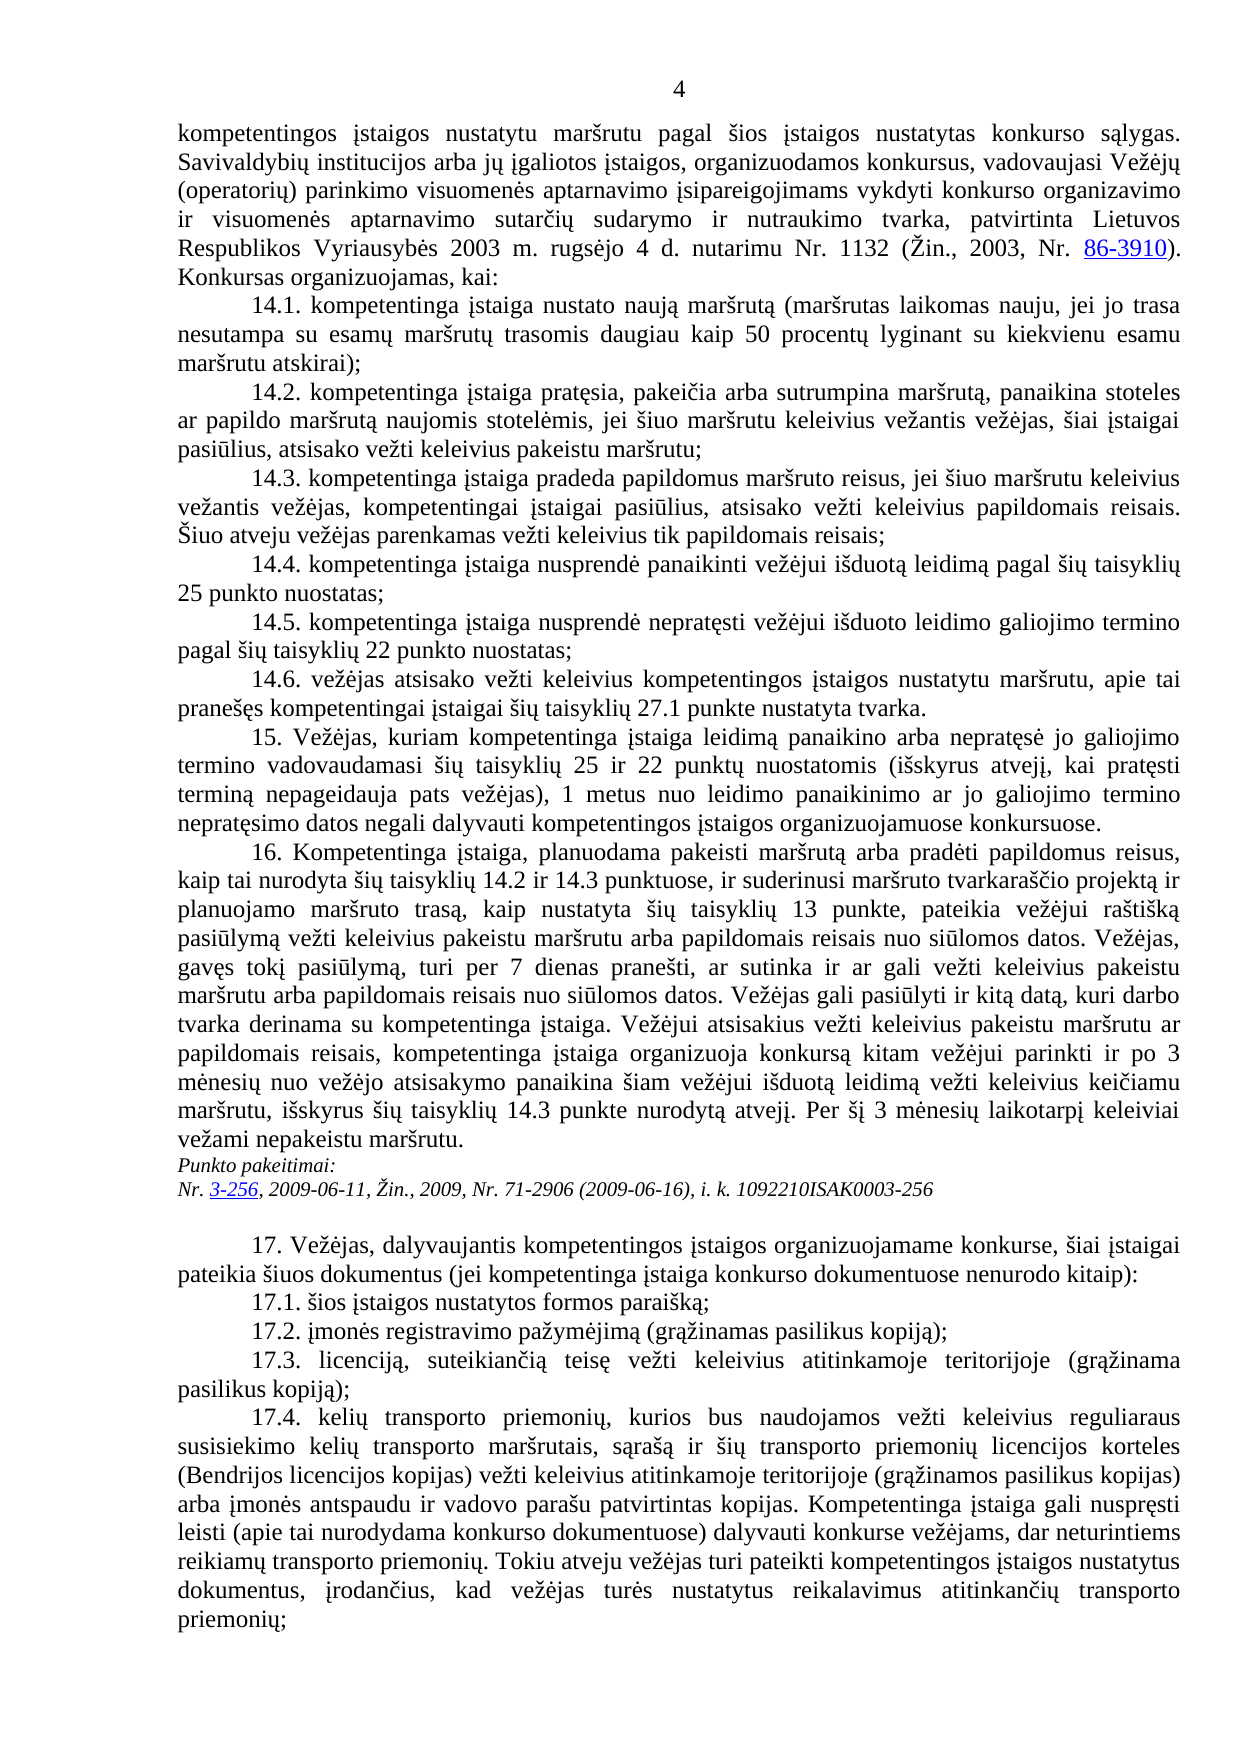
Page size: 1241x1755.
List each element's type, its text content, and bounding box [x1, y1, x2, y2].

text 17.4. kelių transporto priemonių, kurios bus naudojamos vežti keleivius reguliaraus susisiekimo kelių transporto maršrutais, sąrašą ir šių transporto priemonių licencijos korteles (Bendrijos licencijos kopijas) vežti keleivius atitinkamoje teritorijoje (grąžinamos pasilikus kopijas) arba įmonės antspaudu ir vadovo parašu patvirtintas kopijas. Kompetentinga įstaiga gali nuspręsti leisti (apie tai nurodydama konkurso dokumentuose) dalyvauti konkurse vežėjams, dar neturintiems reikiamų transporto priemonių. Tokiu atveju vežėjas turi pateikti kompetentingos įstaigos nustatytus dokumentus, įrodančius, kad vežėjas turės nustatytus reikalavimus atitinkančių transporto priemonių; [177, 1402, 1181, 1632]
text 15. Vežėjas, kuriam kompetentinga įstaiga leidimą panaikino arba nepratęsė jo galiojimo termino vadovaudamasi šių taisyklių 25 ir 22 punktų nuostatomis (išskyrus atvejį, kai pratęsti terminą nepageidauja pats vežėjas), 1 metus nuo leidimo panaikinimo ar jo galiojimo termino nepratęsimo datos negali dalyvauti kompetentingos įstaigos organizuojamuose konkursuose. [177, 722, 1181, 837]
text 14.2. kompetentinga įstaiga pratęsia, pakeičia arba sutrumpina maršrutą, panaikina stoteles ar papildo maršrutą naujomis stotelėmis, jei šiuo maršrutu keleivius vežantis vežėjas, šiai įstaigai pasiūlius, atsisako vežti keleivius pakeistu maršrutu; [177, 377, 1181, 463]
text kompetentingos įstaigos nustatytu maršrutu pagal šios įstaigos nustatytas konkurso sąlygas. Savivaldybių institucijos arba jų įgaliotos įstaigos, organizuodamos konkursus, vadovaujasi Vežėjų (operatorių) parinkimo visuomenės aptarnavimo įsipareigojimams vykdyti konkurso organizavimo ir visuomenės aptarnavimo sutarčių sudarymo ir nutraukimo tvarka, patvirtinta Lietuvos Respublikos Vyriausybės 2003 m. rugsėjo 4 d. nutarimu Nr. 1132 (Žin., 2003, Nr. 86-3910). Konkursas organizuojamas, kai: [177, 118, 1181, 291]
text Nr. 3-256, 2009-06-11, Žin., 2009, Nr. 71-2906 (2009-06-16), i. k. 1092210ISAK0003-256 [177, 1177, 1181, 1201]
text 16. Kompetentinga įstaiga, planuodama pakeisti maršrutą arba pradėti papildomus reisus, kaip tai nurodyta šių taisyklių 14.2 ir 14.3 punktuose, ir suderinusi maršruto tvarkaraščio projektą ir planuojamo maršruto trasą, kaip nustatyta šių taisyklių 13 punkte, pateikia vežėjui raštišką pasiūlymą vežti keleivius pakeistu maršrutu arba papildomais reisais nuo siūlomos datos. Vežėjas, gavęs tokį pasiūlymą, turi per 7 dienas pranešti, ar sutinka ir ar gali vežti keleivius pakeistu maršrutu arba papildomais reisais nuo siūlomos datos. Vežėjas gali pasiūlyti ir kitą datą, kuri darbo tvarka derinama su kompetentinga įstaiga. Vežėjui atsisakius vežti keleivius pakeistu maršrutu ar papildomais reisais, kompetentinga įstaiga organizuoja konkursą kitam vežėjui parinkti ir po 3 mėnesių nuo vežėjo atsisakymo panaikina šiam vežėjui išduotą leidimą vežti keleivius keičiamu maršrutu, išskyrus šių taisyklių 14.3 punkte nurodytą atvejį. Per šį 3 mėnesių laikotarpį keleiviai vežami nepakeistu maršrutu. [177, 837, 1181, 1153]
text 17. Vežėjas, dalyvaujantis kompetentingos įstaigos organizuojamame konkurse, šiai įstaigai pateikia šiuos dokumentus (jei kompetentinga įstaiga konkurso dokumentuose nenurodo kitaip): [177, 1230, 1181, 1287]
text 17.2. įmonės registravimo pažymėjimą (grąžinamas pasilikus kopiją); [177, 1316, 1181, 1345]
text 14.4. kompetentinga įstaiga nusprendė panaikinti vežėjui išduotą leidimą pagal šių taisyklių 25 punkto nuostatas; [177, 549, 1181, 607]
text Punkto pakeitimai: [177, 1153, 1181, 1177]
text 14.5. kompetentinga įstaiga nusprendė nepratęsti vežėjui išduoto leidimo galiojimo termino pagal šių taisyklių 22 punkto nuostatas; [177, 607, 1181, 664]
text 14.3. kompetentinga įstaiga pradeda papildomus maršruto reisus, jei šiuo maršrutu keleivius vežantis vežėjas, kompetentingai įstaigai pasiūlius, atsisako vežti keleivius papildomais reisais. Šiuo atveju vežėjas parenkamas vežti keleivius tik papildomais reisais; [177, 463, 1181, 549]
text 14.6. vežėjas atsisako vežti keleivius kompetentingos įstaigos nustatytu maršrutu, apie tai pranešęs kompetentingai įstaigai šių taisyklių 27.1 punkte nustatyta tvarka. [177, 664, 1181, 722]
text 14.1. kompetentinga įstaiga nustato naują maršrutą (maršrutas laikomas nauju, jei jo trasa nesutampa su esamų maršrutų trasomis daugiau kaip 50 procentų lyginant su kiekvienu esamu maršrutu atskirai); [177, 291, 1181, 377]
text 17.3. licenciją, suteikiančią teisę vežti keleivius atitinkamoje teritorijoje (grąžinama pasilikus kopiją); [177, 1345, 1181, 1402]
text 17.1. šios įstaigos nustatytos formos paraišką; [177, 1287, 1181, 1316]
